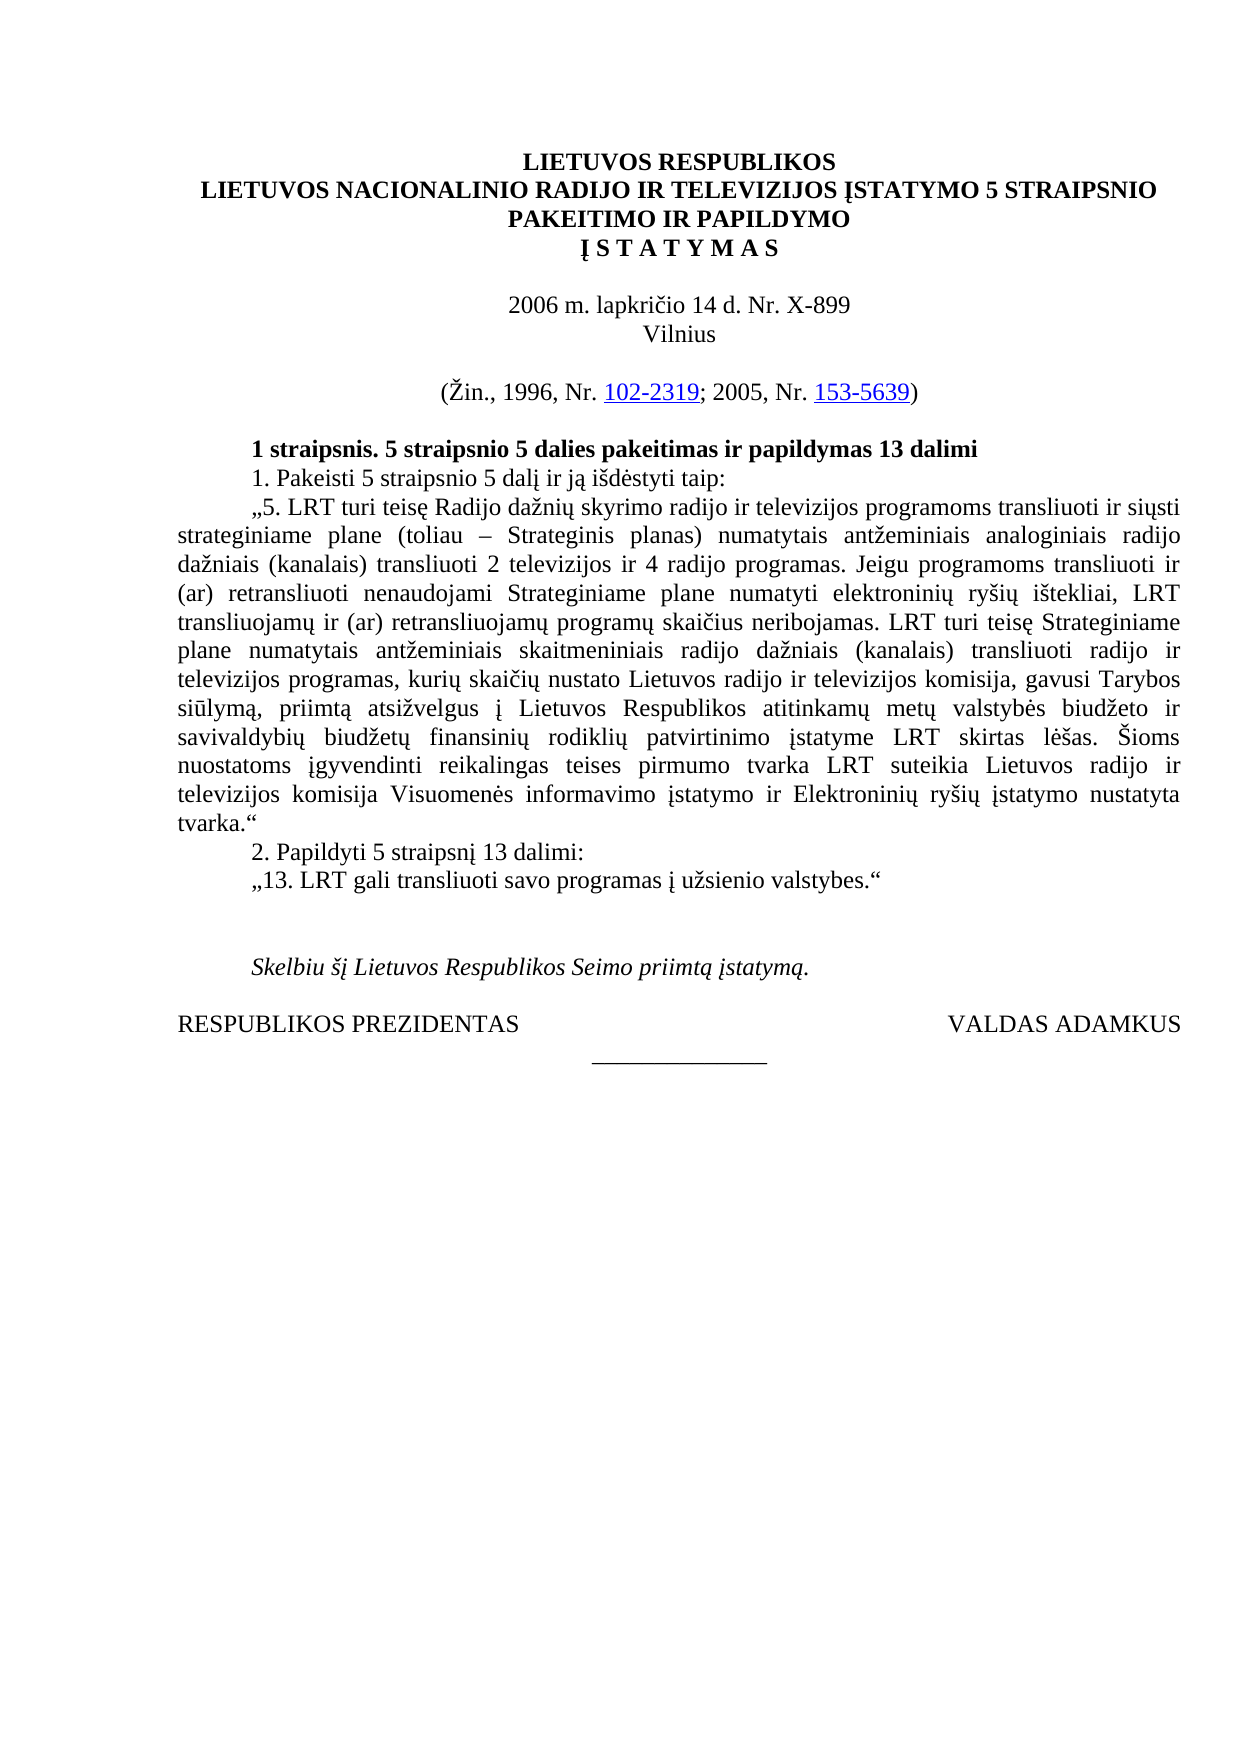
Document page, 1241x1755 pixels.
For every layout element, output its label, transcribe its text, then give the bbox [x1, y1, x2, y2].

text LIETUVOS RESPUBLIKOS [177, 147, 1181, 176]
text 1. Pakeisti 5 straipsnio 5 dalį ir ją išdėstyti taip: [177, 463, 1181, 492]
text 1 straipsnis. 5 straipsnio 5 dalies pakeitimas ir papildymas 13 dalimi [177, 434, 1181, 463]
text (Žin., 1996, Nr. 102-2319; 2005, Nr. 153-5639) [177, 377, 1181, 406]
text Skelbiu šį Lietuvos Respublikos Seimo priimtą įstatymą. [177, 952, 1181, 981]
text „5. LRT turi teisę Radijo dažnių skyrimo radijo ir televizijos programoms transliuoti ir siųsti strateginiame plane (toliau – Strateginis planas) numatytais antžeminiais analoginiais radijo dažniais (kanalais) transliuoti 2 televizijos ir 4 radijo programas. Jeigu programoms transliuoti ir (ar) retransliuoti nenaudojami Strateginiame plane numatyti elektroninių ryšių ištekliai, LRT transliuojamų ir (ar) retransliuojamų programų skaičius neribojamas. LRT turi teisę Strateginiame plane numatytais antžeminiais skaitmeniniais radijo dažniais (kanalais) transliuoti radijo ir televizijos programas, kurių skaičių nustato Lietuvos radijo ir televizijos komisija, gavusi Tarybos siūlymą, priimtą atsižvelgus į Lietuvos Respublikos atitinkamų metų valstybės biudžeto ir savivaldybių biudžetų finansinių rodiklių patvirtinimo įstatyme LRT skirtas lėšas. Šioms nuostatoms įgyvendinti reikalingas teises pirmumo tvarka LRT suteikia Lietuvos radijo ir televizijos komisija Visuomenės informavimo įstatymo ir Elektroninių ryšių įstatymo nustatyta tvarka.“ [177, 492, 1181, 837]
text ______________ [177, 1038, 1181, 1067]
text „13. LRT gali transliuoti savo programas į užsienio valstybes.“ [177, 866, 1181, 894]
text RESPUBLIKOS PREZIDENTAS VALDAS ADAMKUS [177, 1009, 1181, 1038]
text LIETUVOS NACIONALINIO RADIJO IR TELEVIZIJOS ĮSTATYMO 5 STRAIPSNIO PAKEITIMO IR PAPILDYMO [177, 176, 1181, 233]
text 2. Papildyti 5 straipsnį 13 dalimi: [177, 837, 1181, 866]
text Į S T A T Y M A S [177, 233, 1181, 262]
text Vilnius [177, 319, 1181, 348]
text 2006 m. lapkričio 14 d. Nr. X-899 [177, 291, 1181, 319]
